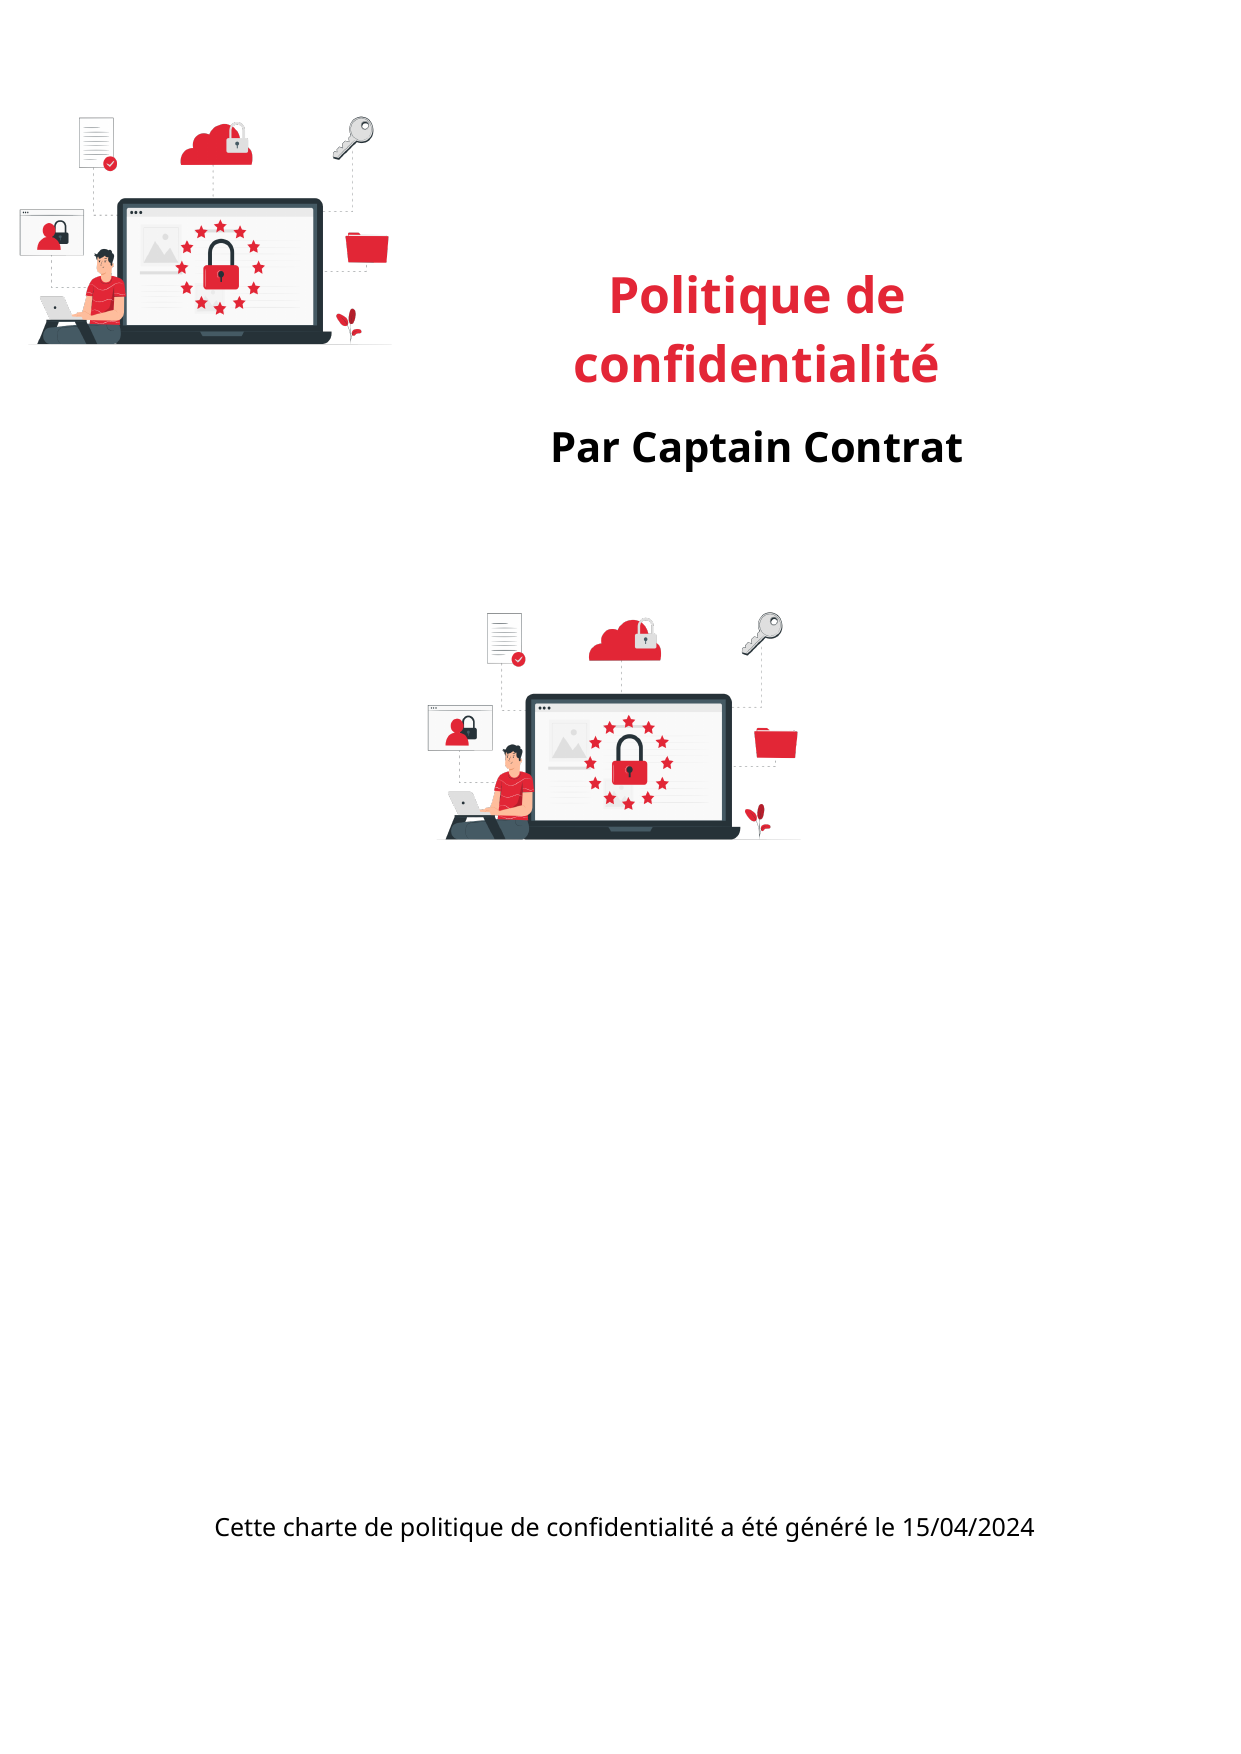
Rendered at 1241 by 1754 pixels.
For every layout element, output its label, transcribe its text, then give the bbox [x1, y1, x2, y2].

picture [0, 0, 424, 448]
text Par Captain Contrat [150, 417, 1090, 474]
text Politique de confidentialité [424, 260, 1090, 397]
picture [408, 495, 833, 943]
table_header Cette charte de politique de confidentialité a été généré le 15/04/2024 [138, 1460, 1112, 1564]
